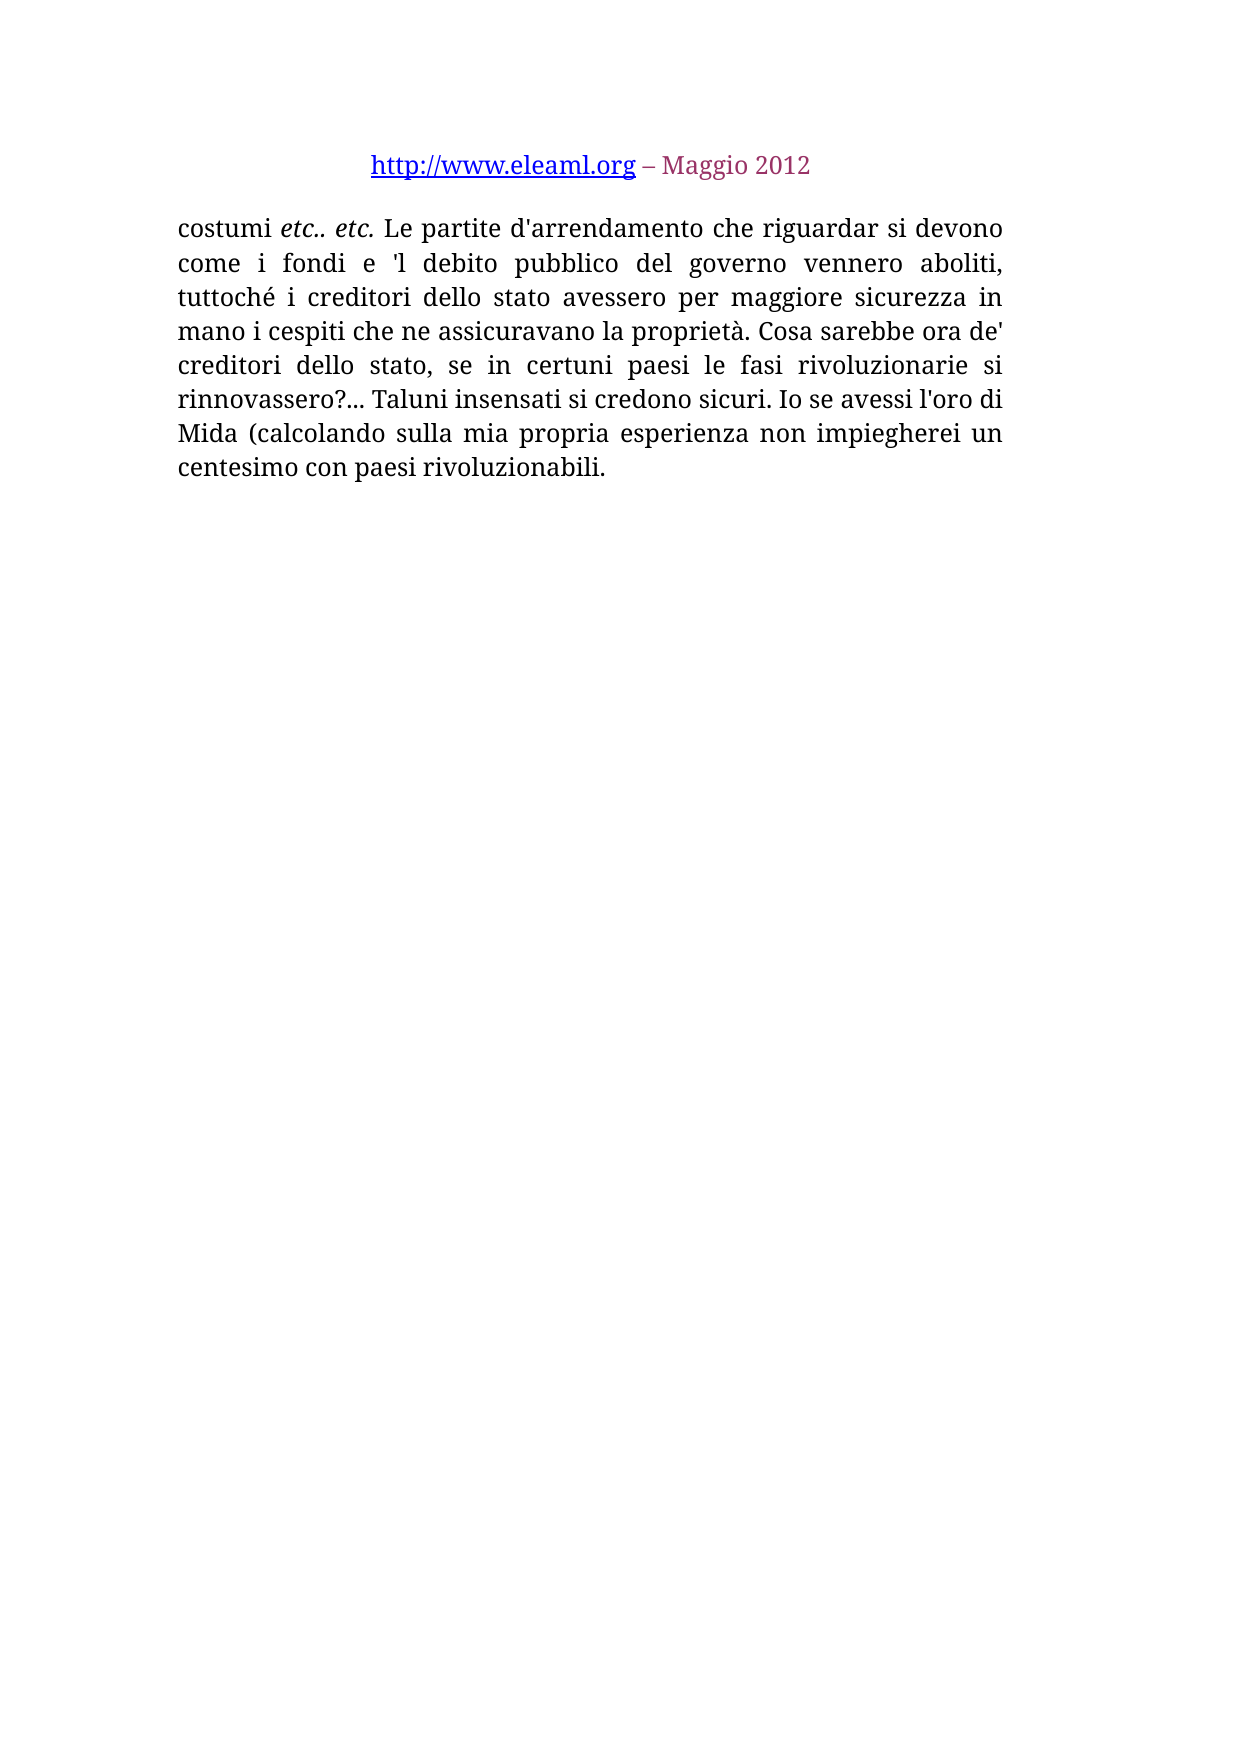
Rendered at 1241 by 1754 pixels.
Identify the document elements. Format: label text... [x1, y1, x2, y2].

text costumi etc.. etc. Le partite d'arrendamento che riguardar si devono come i fondi e 'l debito pubblico del governo vennero aboliti, tuttoché i creditori dello stato avessero per maggiore sicurezza in mano i cespiti che ne assicuravano la proprietà. Cosa sarebbe ora de' creditori dello stato, se in certuni paesi le fasi rivoluzionarie si rinnovassero?... Taluni insensati si credono sicuri. Io se avessi l'oro di Mida (calcolando sulla mia propria esperienza non impiegherei un centesimo con paesi rivoluzionabili. [177, 211, 1004, 484]
